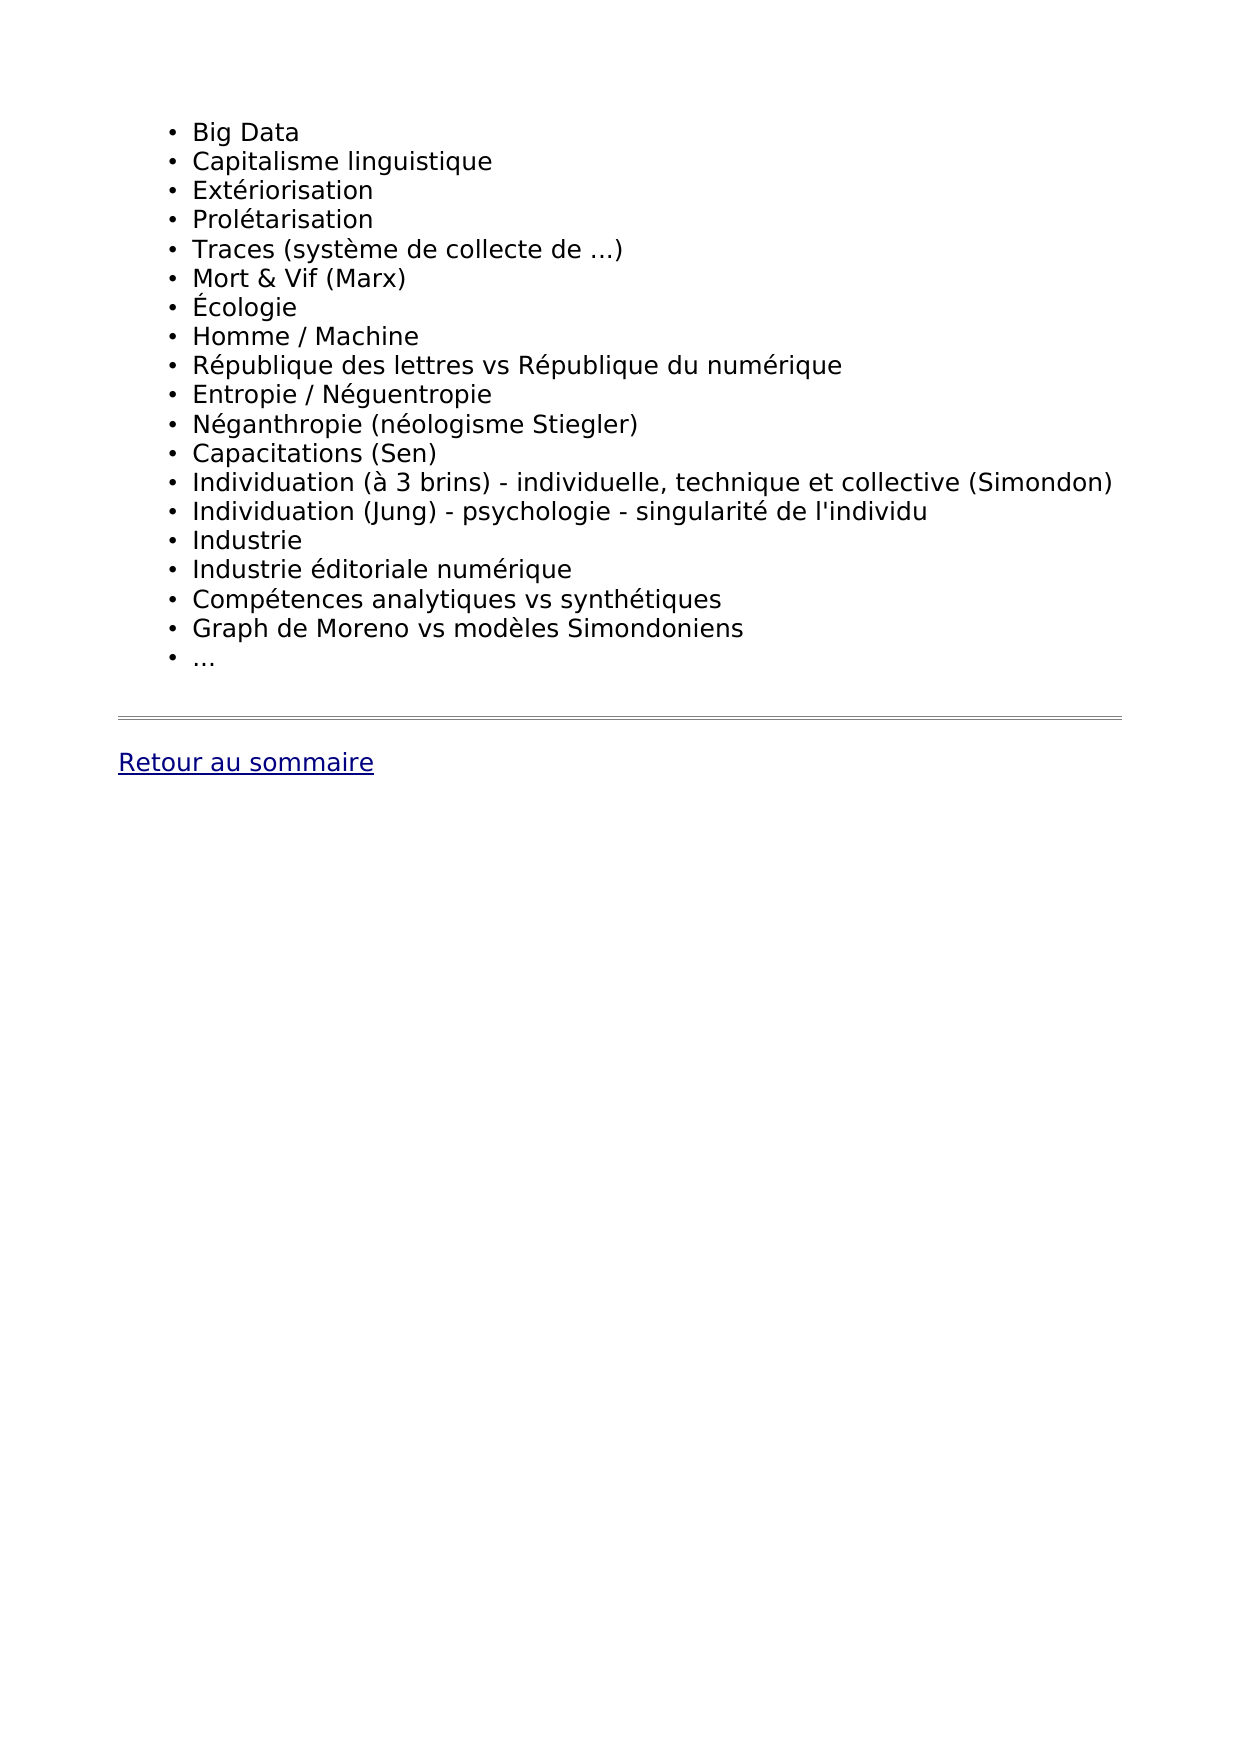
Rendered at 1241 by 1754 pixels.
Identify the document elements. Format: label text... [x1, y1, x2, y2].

list Capacitations (Sen) [177, 439, 1122, 468]
list Néganthropie (néologisme Stiegler) [177, 410, 1122, 439]
list Compétences analytiques vs synthétiques [177, 585, 1122, 614]
list Homme / Machine [177, 322, 1122, 351]
list Graph de Moreno vs modèles Simondoniens [177, 614, 1122, 643]
list ... [177, 643, 1122, 672]
list Industrie éditoriale numérique [177, 556, 1122, 585]
list Extériorisation [177, 176, 1122, 206]
text Retour au sommaire [118, 748, 1122, 777]
list Industrie [177, 526, 1122, 556]
list Big Data [177, 118, 1122, 147]
list Prolétarisation [177, 206, 1122, 235]
list Écologie [177, 293, 1122, 322]
list Individuation (Jung) - psychologie - singularité de l'individu [177, 497, 1122, 526]
list Individuation (à 3 brins) - individuelle, technique et collective (Simondon) [177, 468, 1122, 497]
list République des lettres vs République du numérique [177, 351, 1122, 381]
list Capitalisme linguistique [177, 147, 1122, 176]
list Entropie / Néguentropie [177, 381, 1122, 410]
list Mort & Vif (Marx) [177, 264, 1122, 293]
list Traces (système de collecte de ...) [177, 235, 1122, 264]
